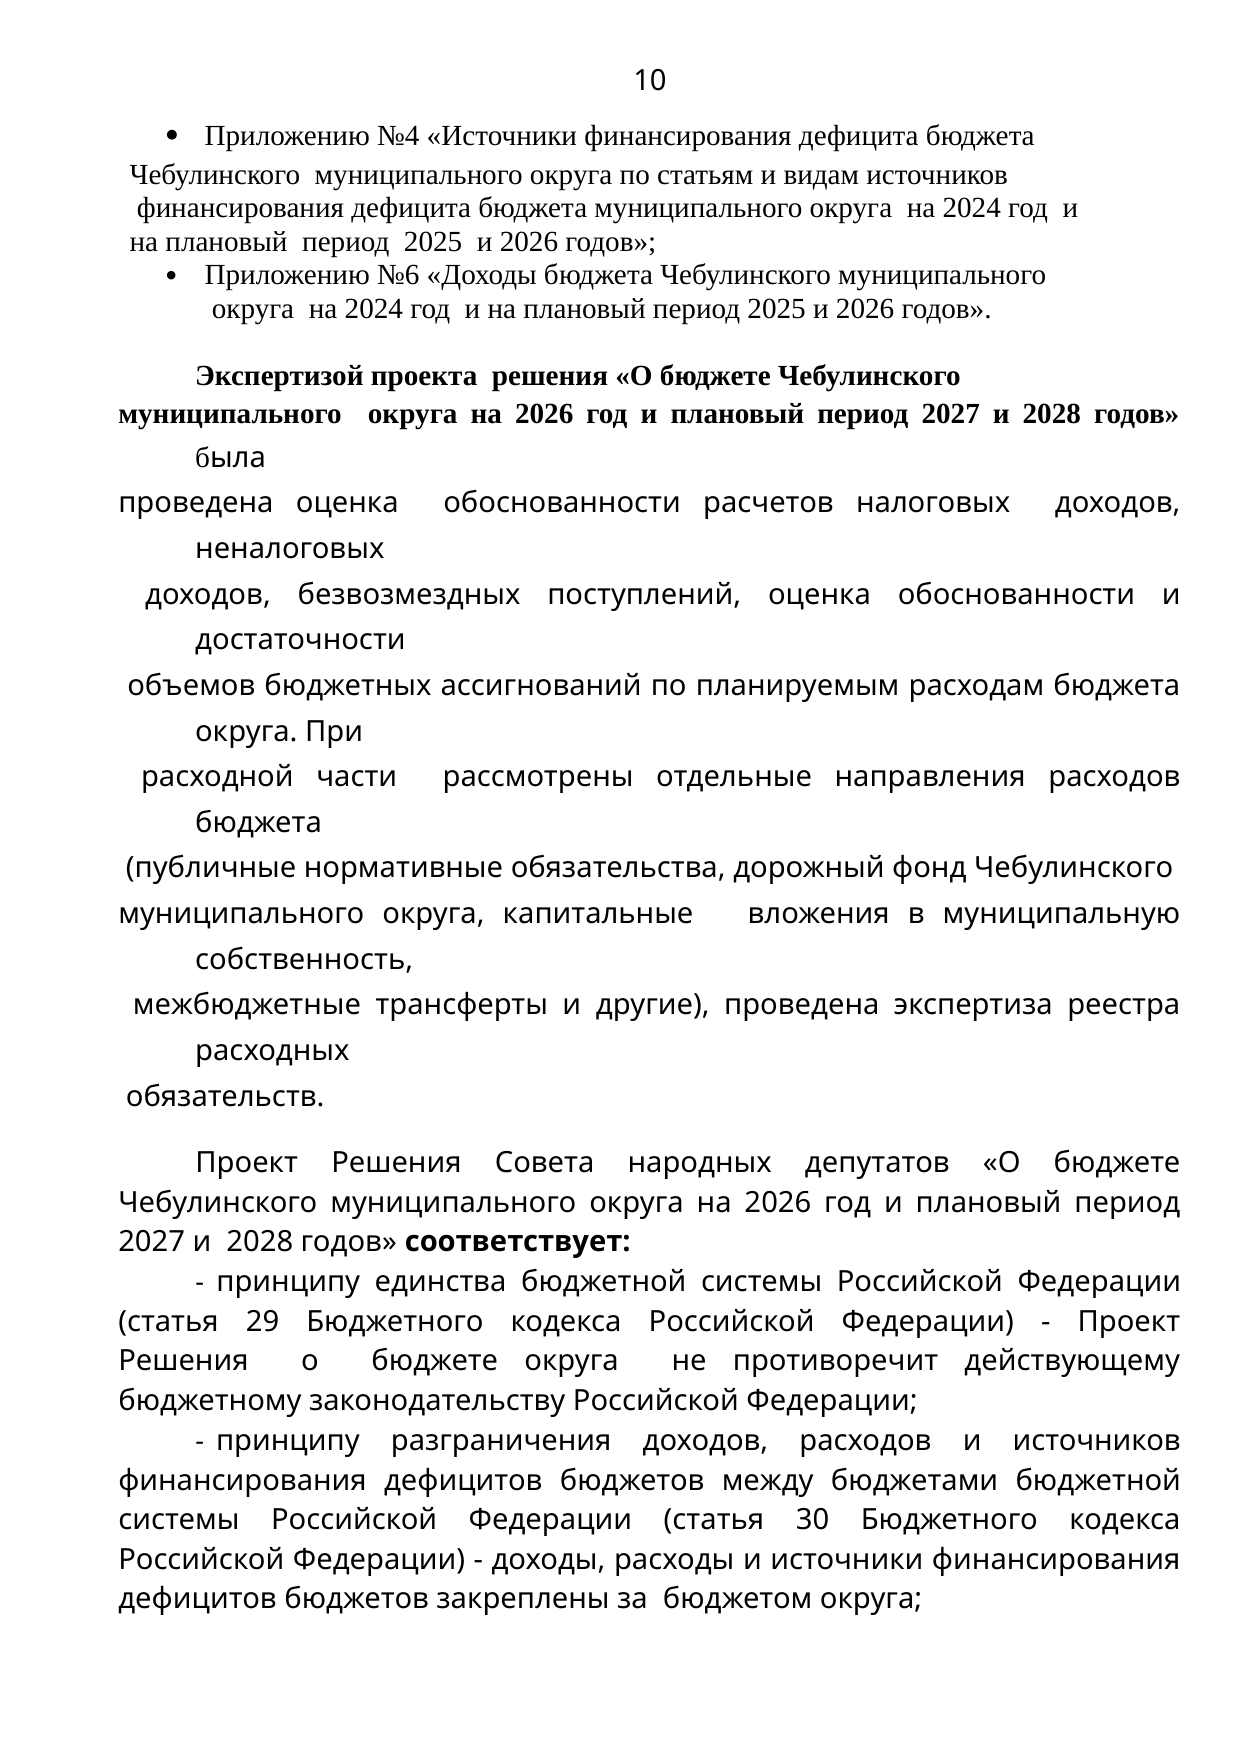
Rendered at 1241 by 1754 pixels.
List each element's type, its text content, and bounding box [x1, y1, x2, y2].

text Проект Решения Совета народных депутатов «О бюджете Чебулинского муниципального округа на 2026 год и плановый период 2027 и 2028 годов» соответствует: [118, 1141, 1181, 1260]
list объемов бюджетных ассигнований по планируемым расходам бюджета округа. При [118, 664, 1181, 749]
list расходной части рассмотрены отдельные направления расходов бюджета [118, 755, 1181, 841]
list Экспертизой проекта решения «О бюджете Чебулинского [118, 358, 1181, 392]
list доходов, безвозмездных поступлений, оценка обоснованности и достаточности [118, 573, 1181, 658]
list межбюджетные трансферты и другие), проведена экспертиза реестра расходных [118, 983, 1181, 1069]
list муниципального округа, капитальные вложения в муниципальную собственность, [118, 892, 1181, 978]
list обязательств. [118, 1075, 1181, 1114]
list (публичные нормативные обязательства, дорожный фонд Чебулинского [118, 847, 1181, 886]
list проведена оценка обоснованности расчетов налоговых доходов, неналоговых [118, 482, 1181, 567]
table_cell Приложению №6 «Доходы бюджета Чебулинского муниципального округа на 2024 год и на плановый период 2025 и 2026 годов». [118, 258, 1240, 358]
list муниципального округа на 2026 год и плановый период 2027 и 2028 годов» была [118, 397, 1181, 476]
list принципу единства бюджетной системы Российской Федерации (статья 29 Бюджетного кодекса Российской Федерации) - Проект Решения о бюджете округа не противоречит действующему бюджетному законодательству Российской Федерации; [118, 1260, 1181, 1419]
list принципу разграничения доходов, расходов и источников финансирования дефицитов бюджетов между бюджетами бюджетной системы Российской Федерации (статья 30 Бюджетного кодекса Российской Федерации) - доходы, расходы и источники финансирования дефицитов бюджетов закреплены за бюджетом округа; [118, 1419, 1181, 1617]
table_cell Приложению №4 «Источники финансирования дефицита бюджета Чебулинского муниципального округа по статьям и видам источников финансирования дефицита бюджета муниципального округа на 2024 год и на плановый период 2025 и 2026 годов»; [118, 118, 1240, 257]
